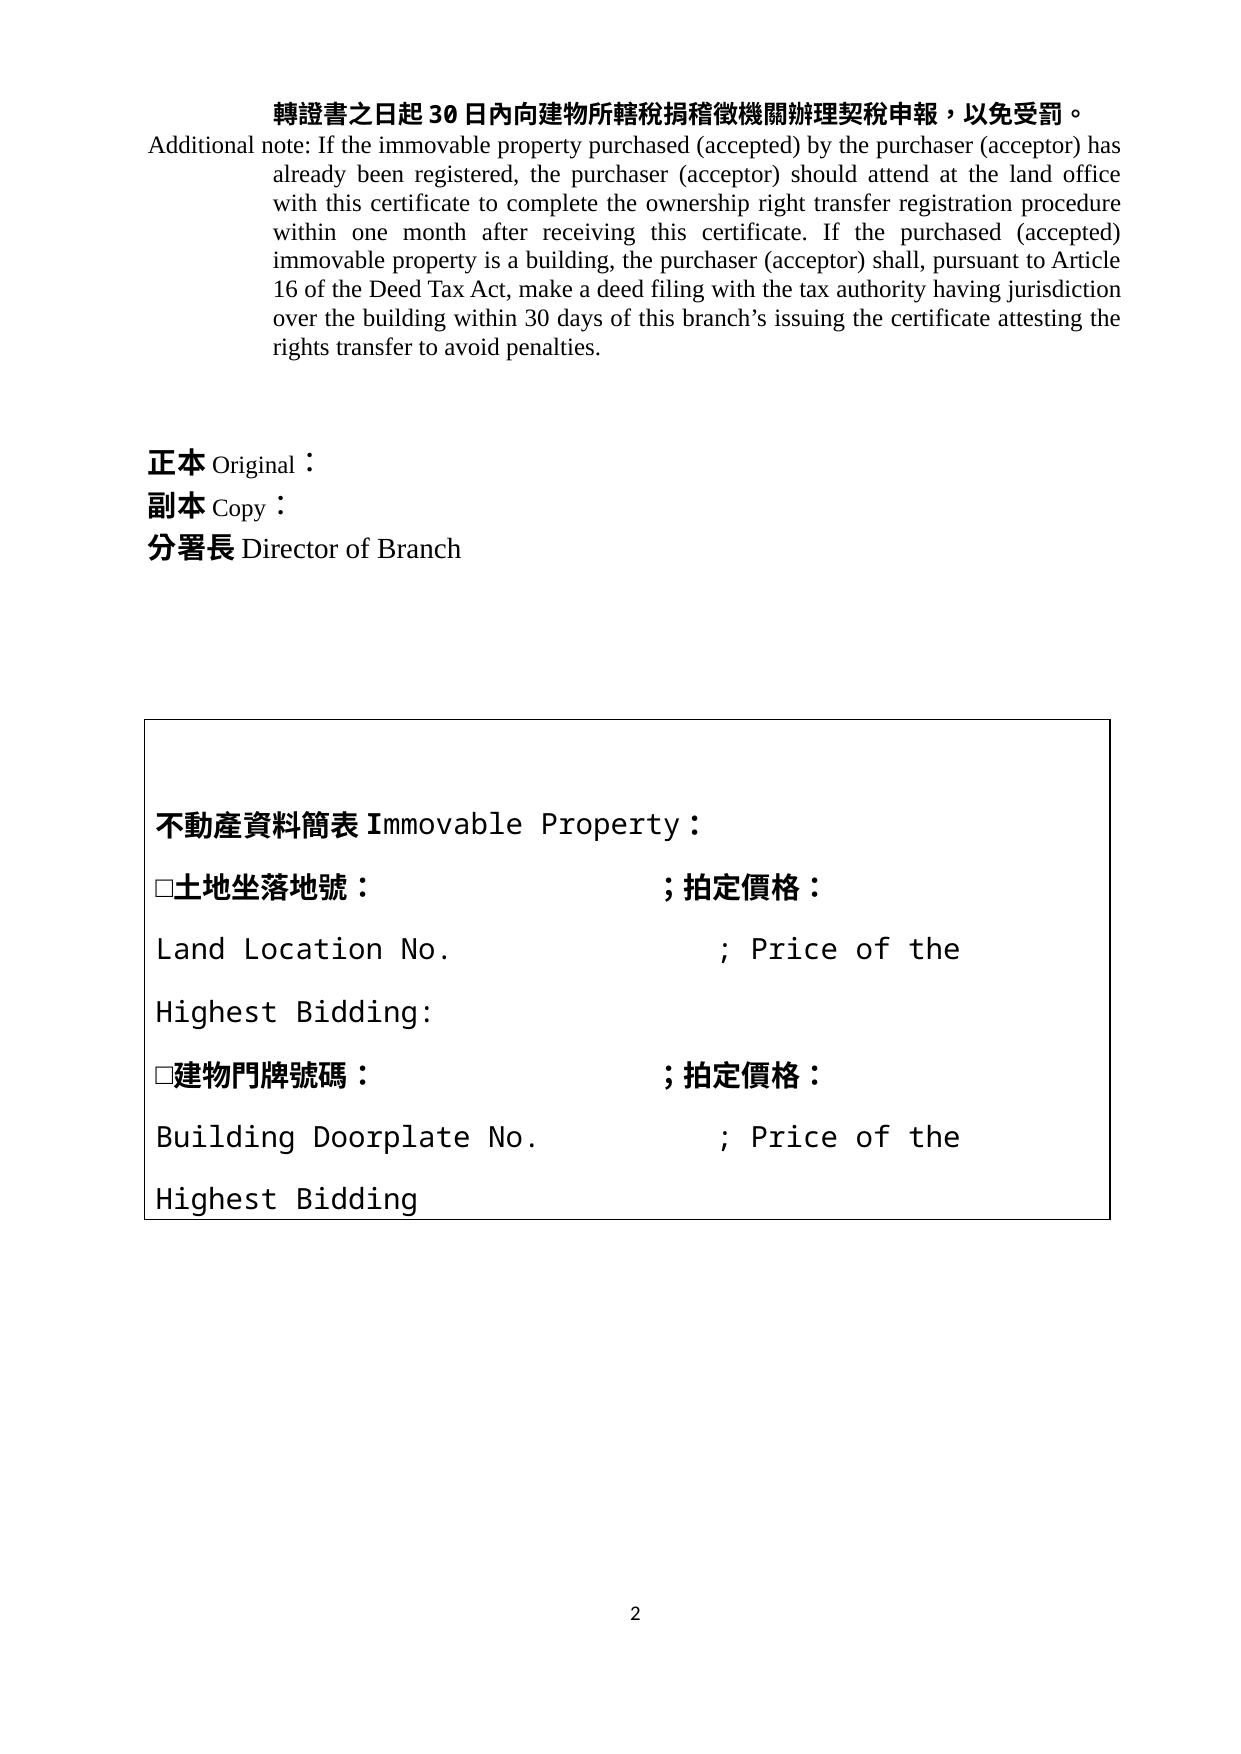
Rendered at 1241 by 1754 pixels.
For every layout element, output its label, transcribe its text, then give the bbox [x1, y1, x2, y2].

text 分署長Director of Branch [148, 524, 1122, 567]
text Additional note: If the immovable property purchased (accepted) by the purchaser (acceptor) has already been registered, the purchaser (acceptor) should attend at the land office with this certificate to complete the ownership right transfer registration procedure within one month after receiving this certificate. If the purchased (accepted) immovable property is a building, the purchaser (acceptor) shall, pursuant to Article 16 of the Deed Tax Act, make a deed filing with the tax authority having jurisdiction over the building within 30 days of this branch’s issuing the certificate attesting the rights transfer to avoid penalties. [148, 130, 1122, 360]
text 轉證書之日起30日內向建物所轄稅捐稽徵機關辦理契稅申報，以免受罰。 [148, 94, 1122, 130]
table_header 不動產資料簡表Immovable Property： □土地坐落地號： ；拍定價格： Land Location No. ; Price of the Highest Bidding: □建物門牌號碼： ；拍定價格： Building Doorplate No. ; Price of the Highest Bidding [145, 720, 1109, 1219]
text 正本Original： [148, 440, 1122, 482]
text 副本Copy： [148, 482, 1122, 524]
